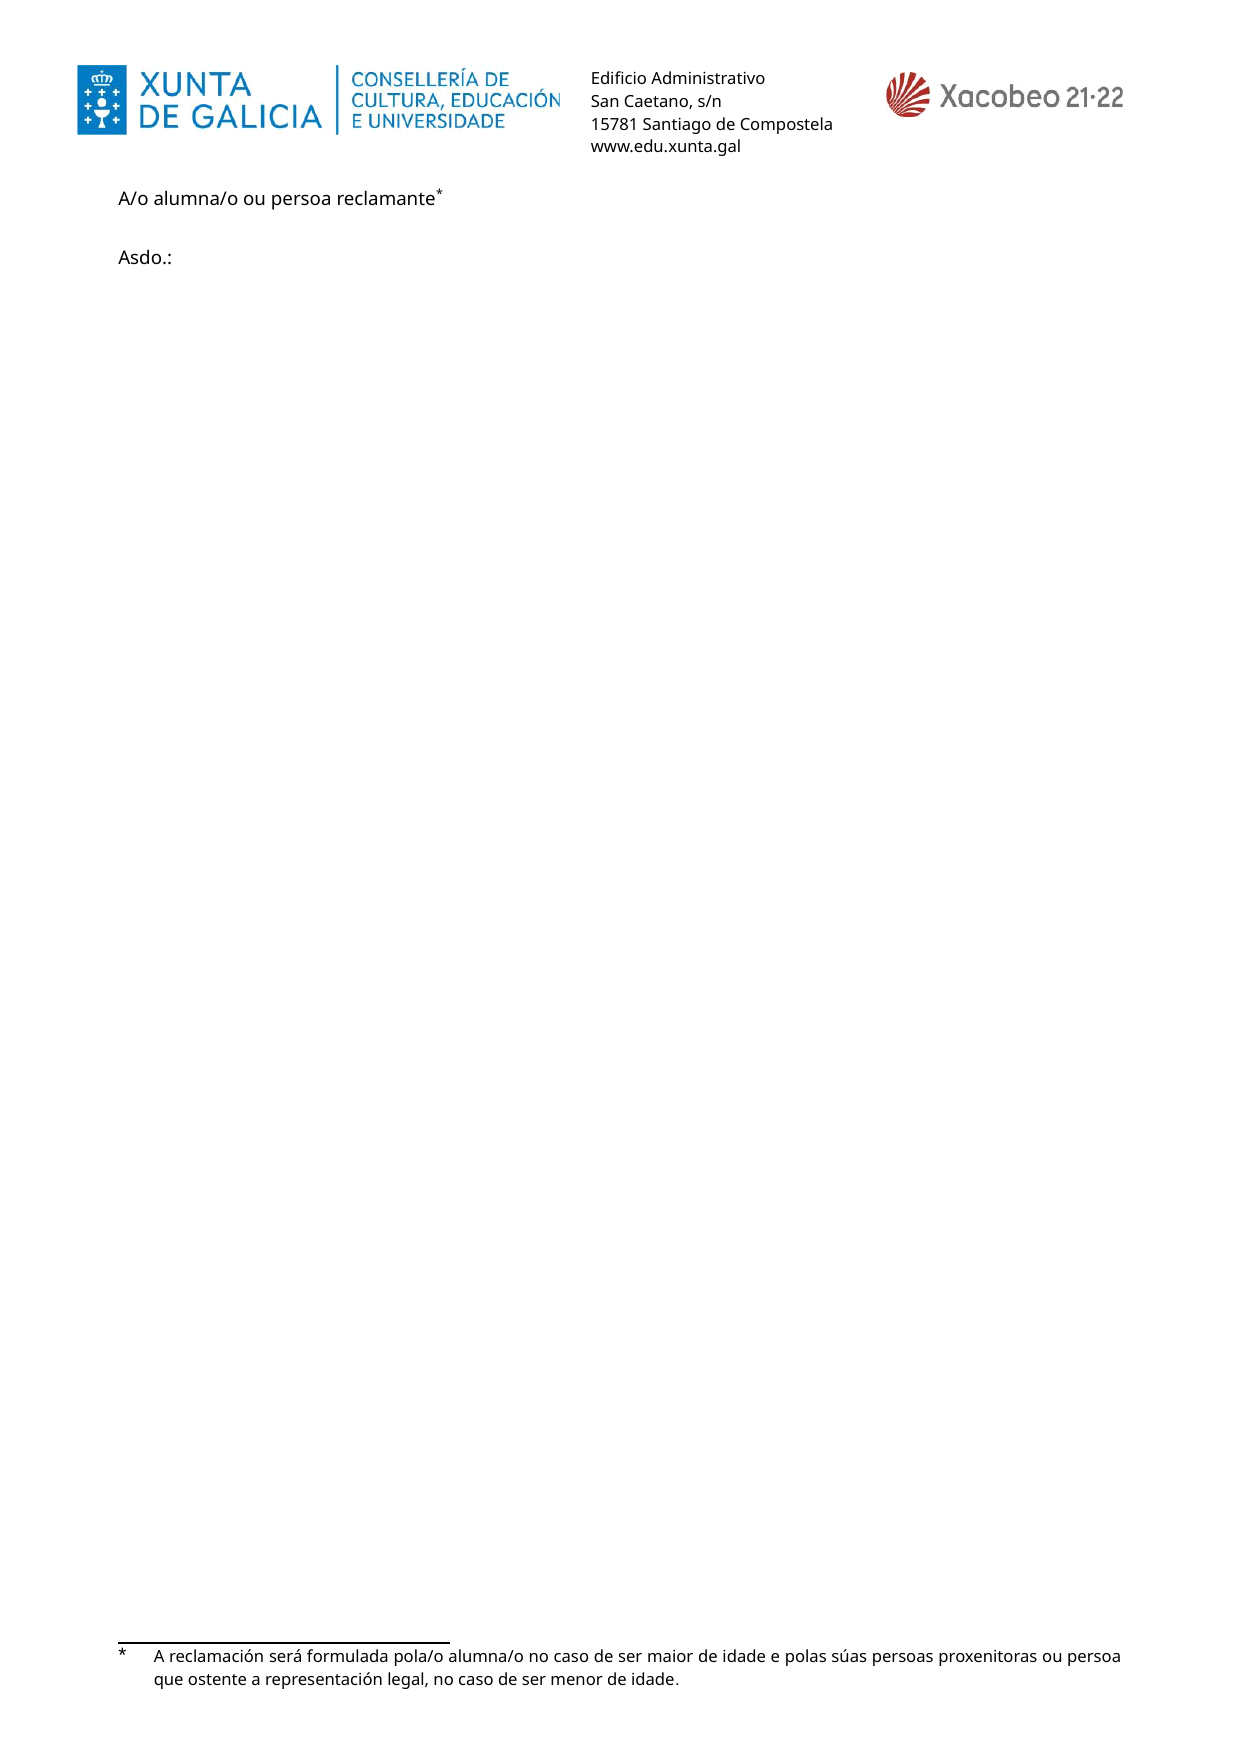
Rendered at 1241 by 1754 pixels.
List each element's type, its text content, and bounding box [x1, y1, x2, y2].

picture [886, 72, 1123, 117]
text A/o alumna/o ou persoa reclamante [118, 185, 1122, 211]
text A reclamación será formulada pola/o alumna/o no caso de ser maior de idade e polas súas persoas proxenitoras ou persoa que ostente a representación legal, no caso de ser menor de idade. [118, 1643, 1122, 1690]
picture [77, 65, 560, 135]
text Asdo.: [118, 245, 1122, 270]
